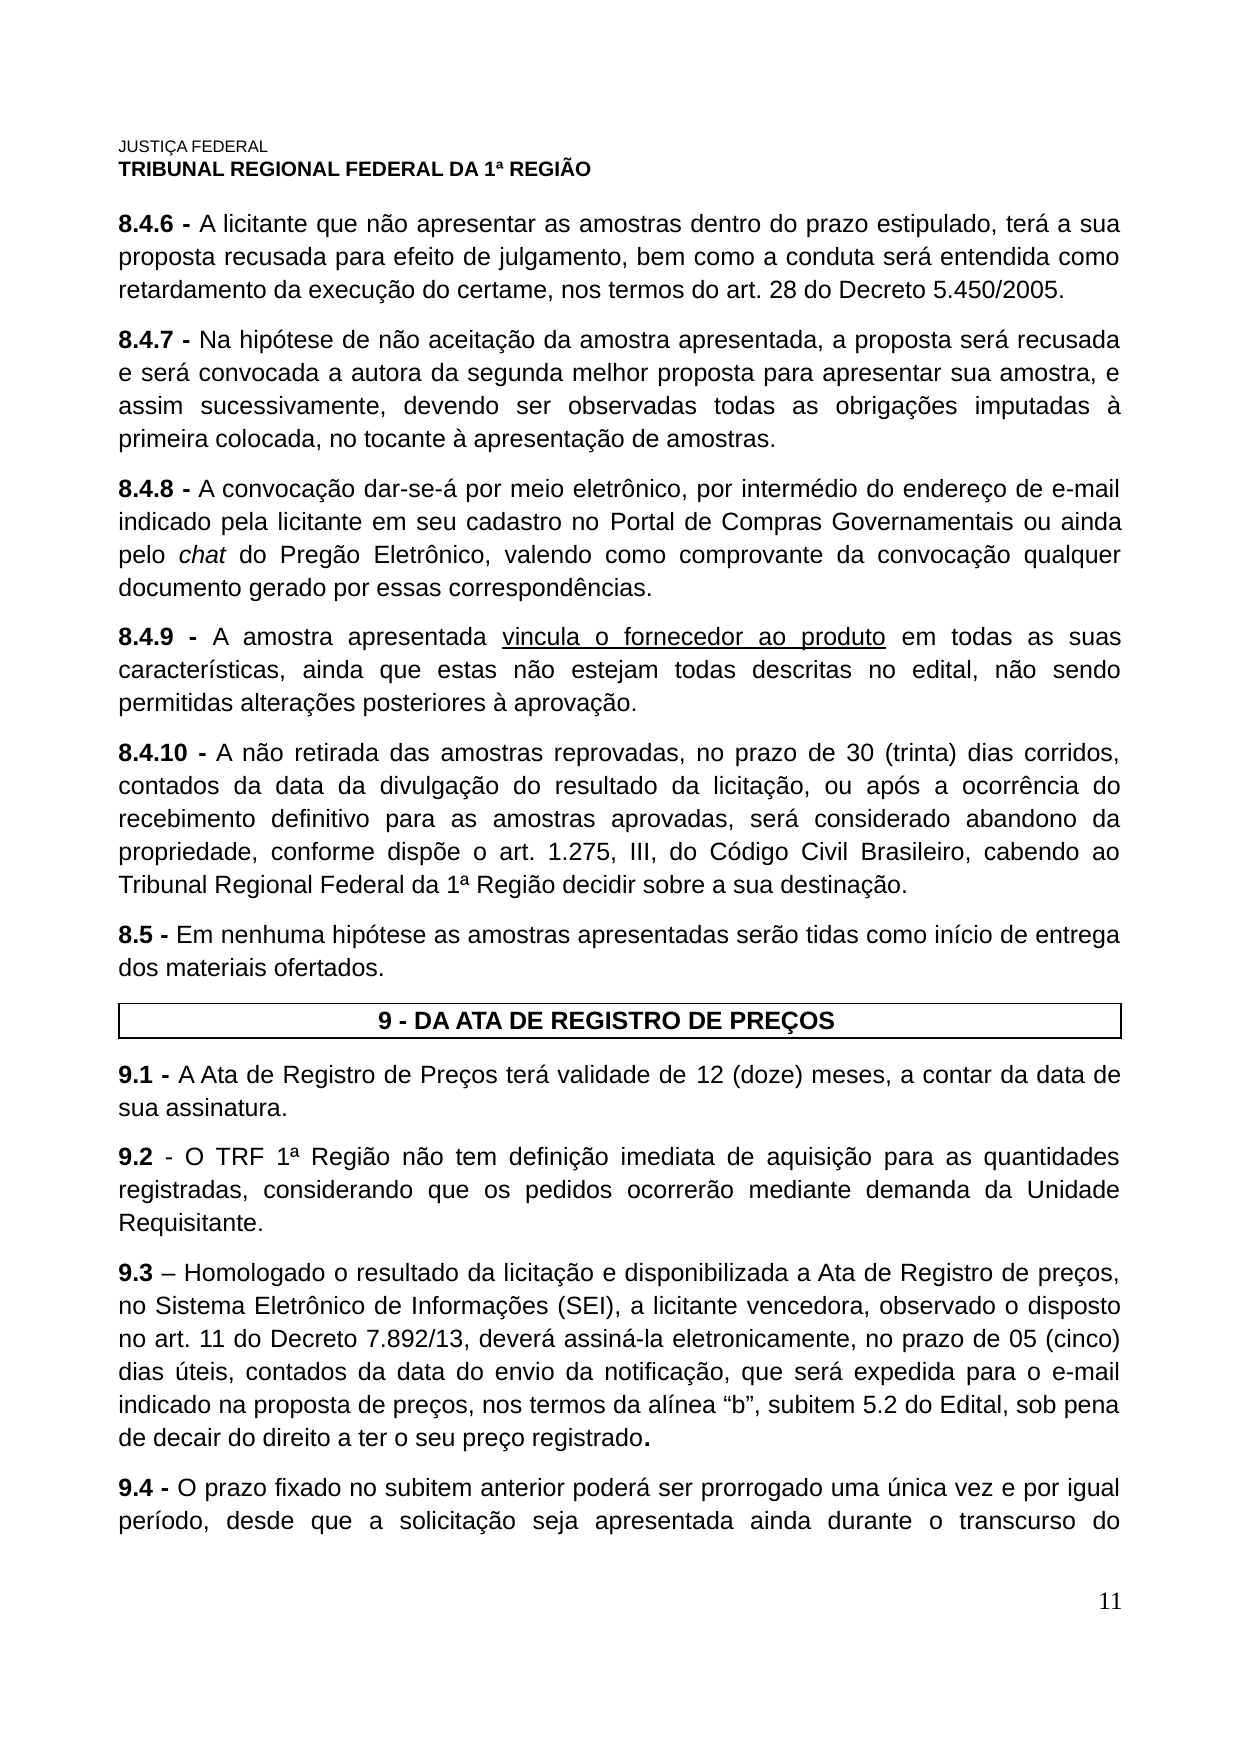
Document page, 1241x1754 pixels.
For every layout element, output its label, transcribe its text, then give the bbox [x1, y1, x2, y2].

text 8.4.7 - Na hipótese de não aceitação da amostra apresentada, a proposta será recusada e será convocada a autora da segunda melhor proposta para apresentar sua amostra, e assim sucessivamente, devendo ser observadas todas as obrigações imputadas à primeira colocada, no tocante à apresentação de amostras. [118, 325, 1122, 453]
text 8.4.8 - A convocação dar-se-á por meio eletrônico, por intermédio do endereço de e-mail indicado pela licitante em seu cadastro no Portal de Compras Governamentais ou ainda pelo chat do Pregão Eletrônico, valendo como comprovante da convocação qualquer documento gerado por essas correspondências. [118, 474, 1122, 601]
text 8.4.6 - A licitante que não apresentar as amostras dentro do prazo estipulado, terá a sua proposta recusada para efeito de julgamento, bem como a conduta será entendida como retardamento da execução do certame, nos termos do art. 28 do Decreto 5.450/2005. [118, 209, 1122, 304]
text 9.4 - O prazo fixado no subitem anterior poderá ser prorrogado uma única vez e por igual período, desde que a solicitação seja apresentada ainda durante o transcurso do [118, 1473, 1122, 1534]
text 8.4.10 - A não retirada das amostras reprovadas, no prazo de 30 (trinta) dias corridos, contados da data da divulgação do resultado da licitação, ou após a ocorrência do recebimento definitivo para as amostras aprovadas, será considerado abandono da propriedade, conforme dispõe o art. 1.275, III, do Código Civil Brasileiro, cabendo ao Tribunal Regional Federal da 1ª Região decidir sobre a sua destinação. [118, 738, 1122, 899]
text 9.2 - O TRF 1ª Região não tem definição imediata de aquisição para as quantidades registradas, considerando que os pedidos ocorrerão mediante demanda da Unidade Requisitante. [118, 1142, 1122, 1237]
subtitle 9 - DA ATA DE REGISTRO DE PREÇOS [120, 1004, 1120, 1037]
text 8.5 - Em nenhuma hipótese as amostras apresentadas serão tidas como início de entrega dos materiais ofertados. [118, 920, 1122, 982]
text 9.1 - A Ata de Registro de Preços terá validade de 12 (doze) meses, a contar da data de sua assinatura. [118, 1059, 1122, 1121]
text 9.3 – Homologado o resultado da licitação e disponibilizada a Ata de Registro de preços, no Sistema Eletrônico de Informações (SEI), a licitante vencedora, observado o disposto no art. 11 do Decreto 7.892/13, deverá assiná-la eletronicamente, no prazo de 05 (cinco) dias úteis, contados da data do envio da notificação, que será expedida para o e-mail indicado na proposta de preços, nos termos da alínea “b”, subitem 5.2 do Edital, sob pena de decair do direito a ter o seu preço registrado. [118, 1258, 1122, 1452]
text 8.4.9 - A amostra apresentada vincula o fornecedor ao produto em todas as suas características, ainda que estas não estejam todas descritas no edital, não sendo permitidas alterações posteriores à aprovação. [118, 622, 1122, 717]
